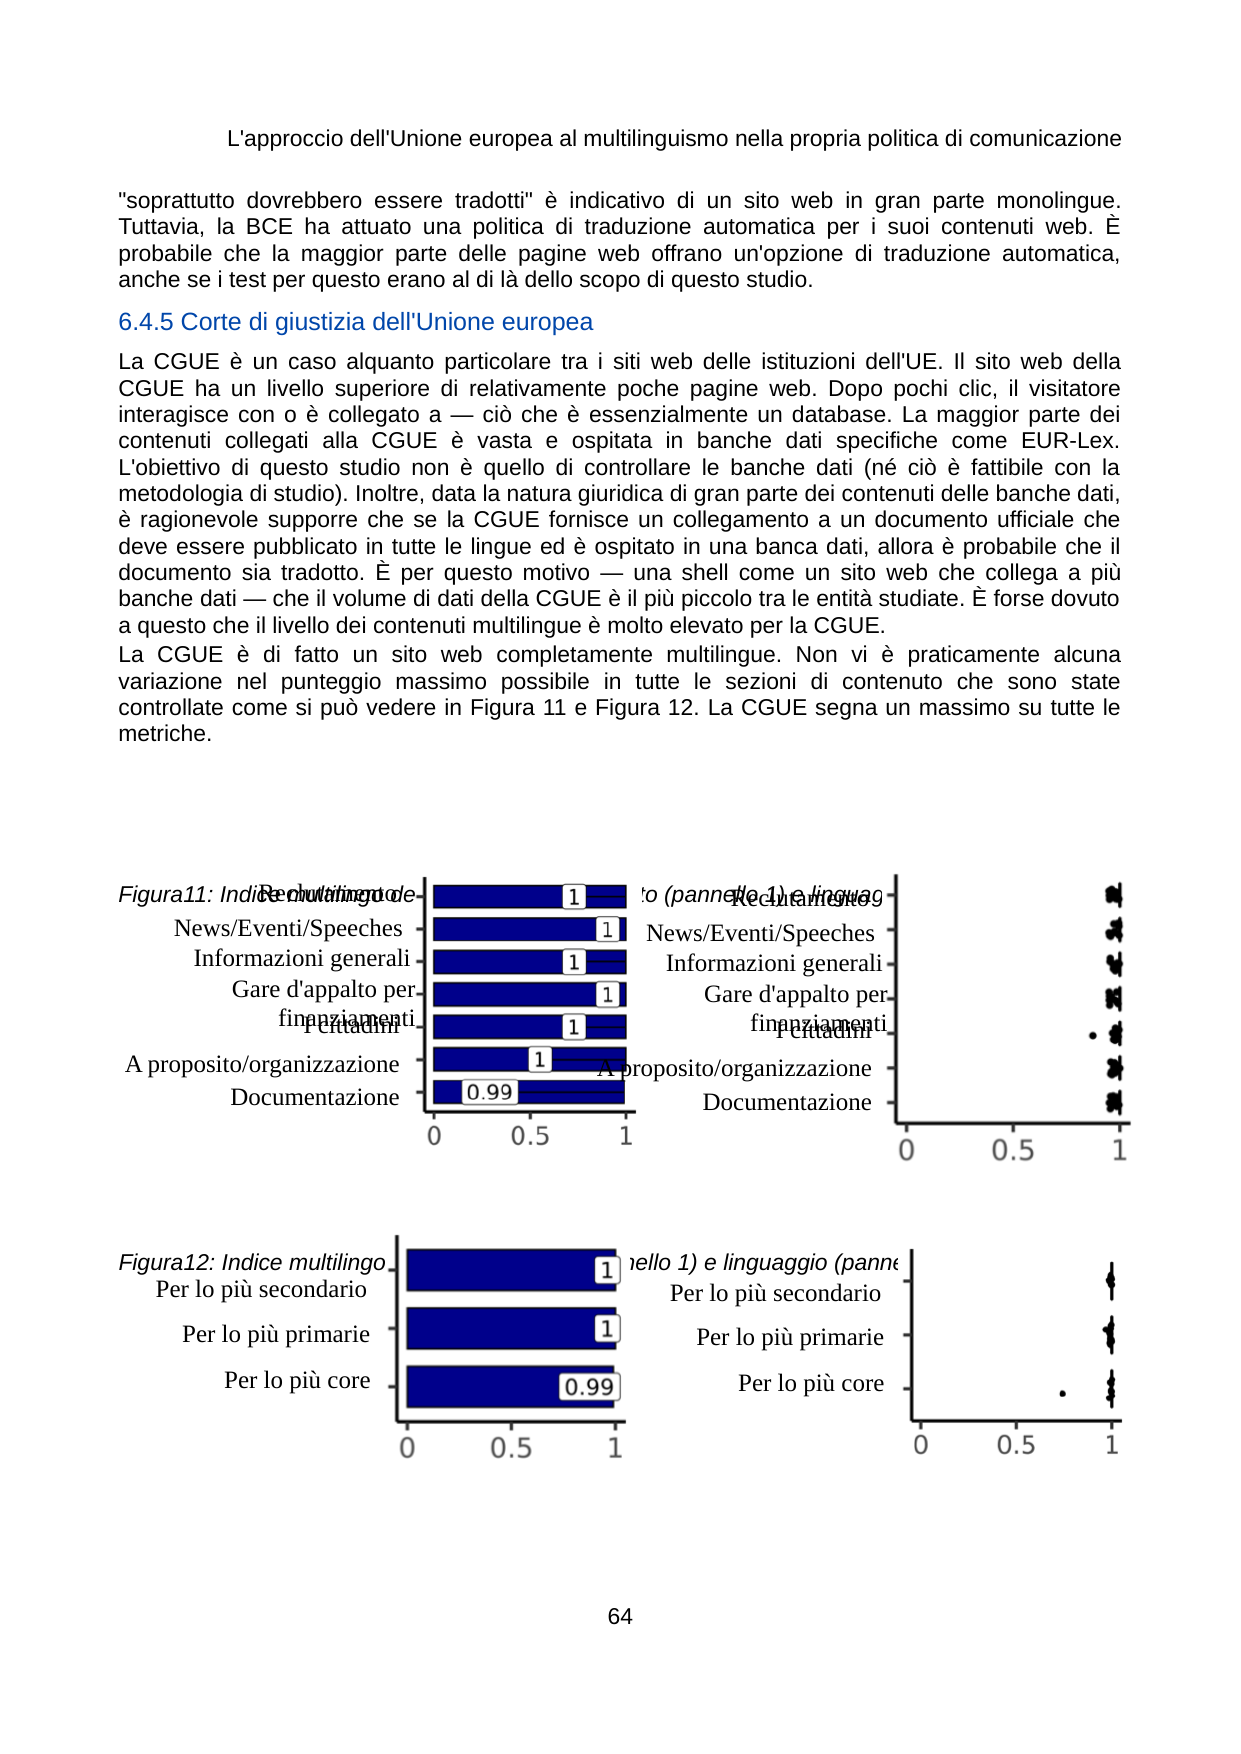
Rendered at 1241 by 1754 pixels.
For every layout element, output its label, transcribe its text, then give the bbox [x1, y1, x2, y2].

text Figura12: Indice multilingo CGUE per Needs (pannello 1) e linguaggio (pannello 2) [118, 1249, 385, 1276]
picture [415, 870, 642, 1151]
text La CGUE è di fatto un sito web completamente multilingue. Non vi è praticamente alcuna variazione nel punteggio massimo possibile in tutte le sezioni di contenuto che sono state controllate come si può vedere in Figura 11 e Figura 12. La CGUE segna un massimo su tutte le metriche. [118, 641, 1122, 747]
picture [385, 1230, 630, 1467]
subtitle 6.4.5 Corte di giustizia dell'Unione europea [118, 307, 1122, 336]
picture [898, 1245, 1126, 1464]
text "soprattutto dovrebbero essere tradotti" è indicativo di un sito web in gran parte monolingue. Tuttavia, la BCE ha attuato una politica di traduzione automatica per i suoi contenuti web. È probabile che la maggior parte delle pagine web offrano un'opzione di traduzione automatica, anche se i test per questo erano al di là dello scopo di questo studio. [118, 187, 1122, 292]
text Figura11: Indice multilingo della CGUE per contenuto (pannello 1) e linguaggio (pannello 2) [118, 881, 415, 907]
text Figura11: Indice multilingo della CGUE per contenuto (pannello 1) e linguaggio (pannello 2) [642, 881, 882, 907]
picture [882, 868, 1138, 1171]
text Figura12: Indice multilingo CGUE per Needs (pannello 1) e linguaggio (pannello 2) [630, 1249, 898, 1276]
text La CGUE è un caso alquanto particolare tra i siti web delle istituzioni dell'UE. Il sito web della CGUE ha un livello superiore di relativamente poche pagine web. Dopo pochi clic, il visitatore interagisce con o è collegato a — ciò che è essenzialmente un database. La maggior parte dei contenuti collegati alla CGUE è vasta e ospitata in banche dati specifiche come EUR-Lex. L'obiettivo di questo studio non è quello di controllare le banche dati (né ciò è fattibile con la metodologia di studio). Inoltre, data la natura giuridica di gran parte dei contenuti delle banche dati, è ragionevole supporre che se la CGUE fornisce un collegamento a un documento ufficiale che deve essere pubblicato in tutte le lingue ed è ospitato in una banca dati, allora è probabile che il documento sia tradotto. È per questo motivo — una shell come un sito web che collega a più banche dati — che il volume di dati della CGUE è il più piccolo tra le entità studiate. È forse dovuto a questo che il livello dei contenuti multilingue è molto elevato per la CGUE. [118, 348, 1122, 638]
